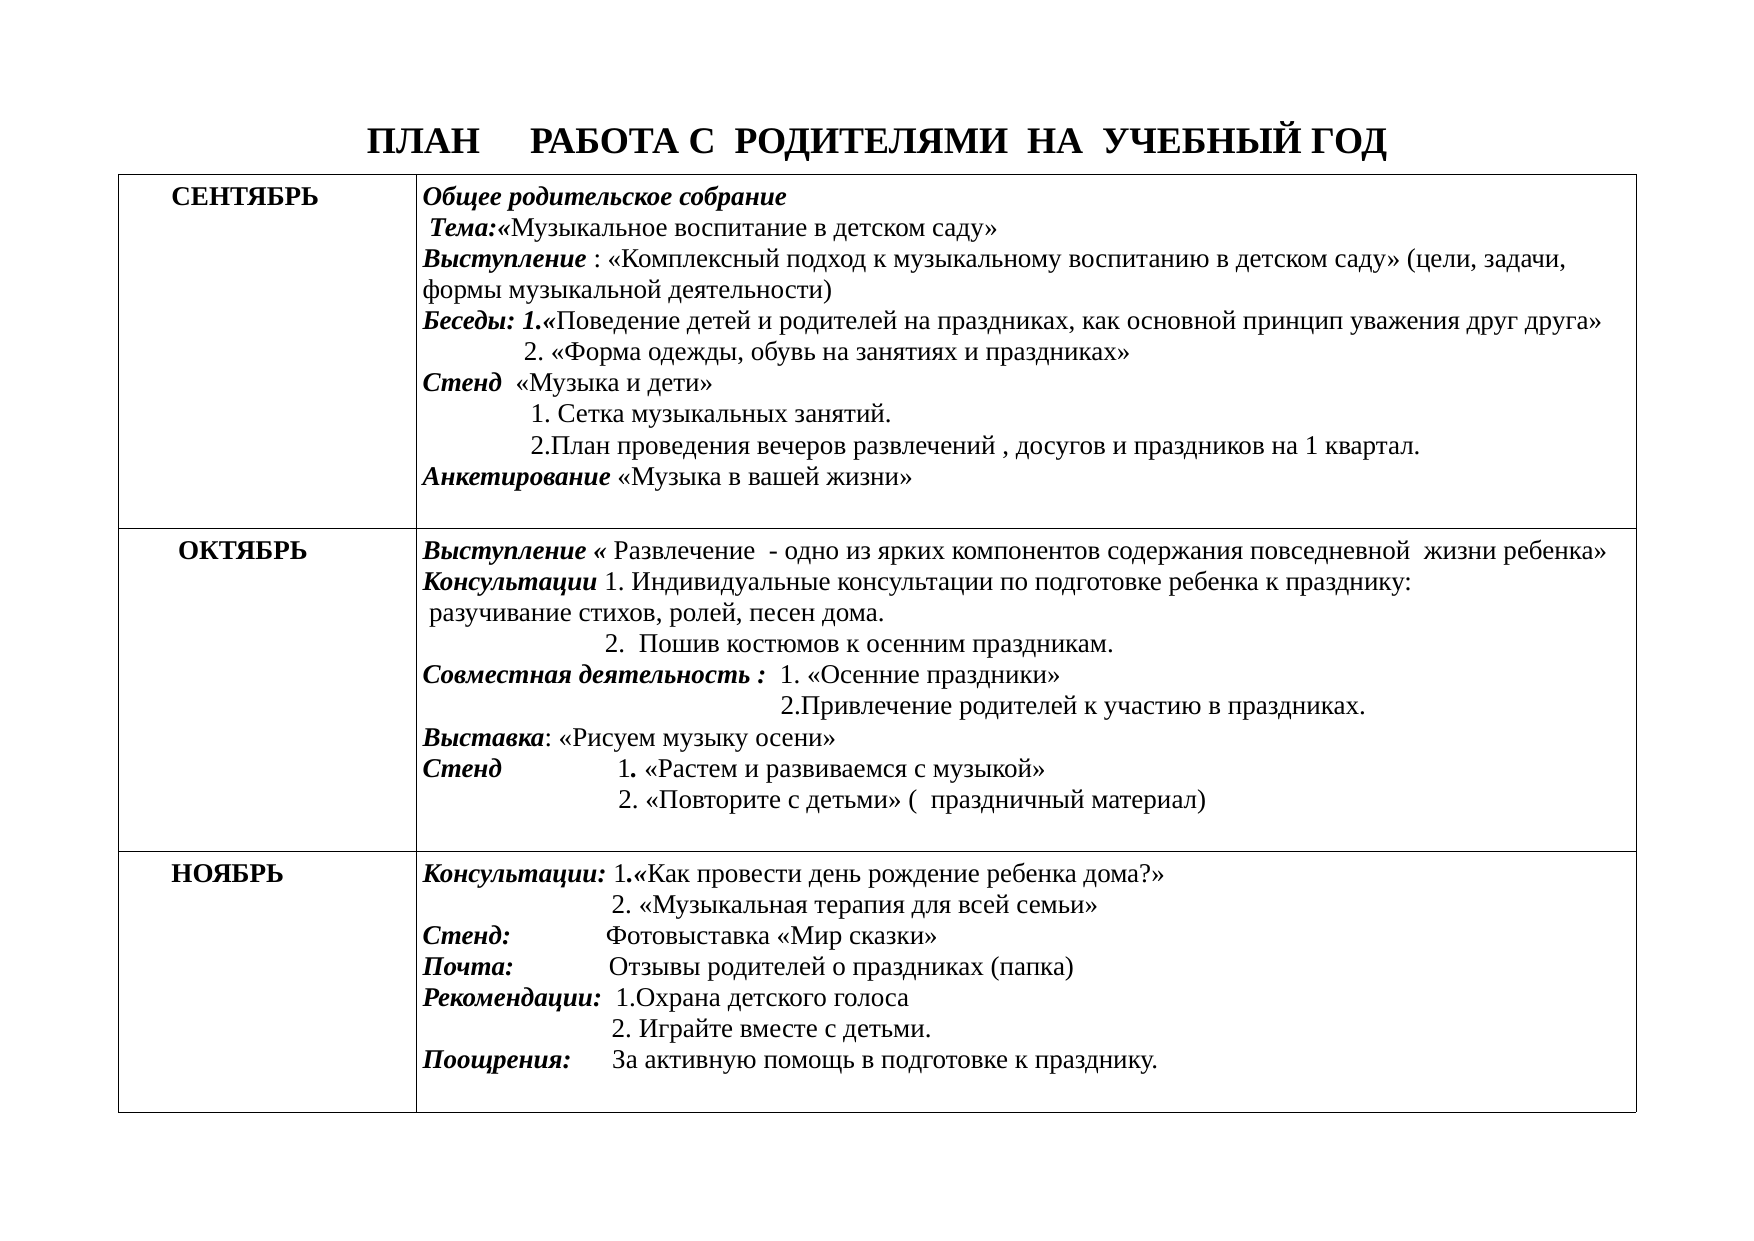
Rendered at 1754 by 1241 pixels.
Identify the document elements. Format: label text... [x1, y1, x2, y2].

table_cell Выступление « Развлечение - одно из ярких компонентов содержания повседневной жизни ребенка» Консультации 1. Индивидуальные консультации по подготовке ребенка к празднику: разучивание стихов, ролей, песен дома. 2. Пошив костюмов к осенним праздникам. Совместная деятельность : 1. «Осенние праздники» 2.Привлечение родителей к участию в праздниках. Выставка: «Рисуем музыку осени» Стенд 1. «Растем и развиваемся с музыкой» 2. «Повторите с детьми» ( праздничный материал) [417, 529, 1636, 851]
text ПЛАН РАБОТА С РОДИТЕЛЯМИ НА УЧЕБНЫЙ ГОД [118, 118, 1636, 161]
table_cell Консультации: 1.«Как провести день рождение ребенка дома?» 2. «Музыкальная терапия для всей семьи» Стенд: Фотовыставка «Мир сказки» Почта: Отзывы родителей о праздниках (папка) Рекомендации: 1.Охрана детского голоса 2. Играйте вместе с детьми. Поощрения: За активную помощь в подготовке к празднику. [417, 852, 1636, 1112]
table_header Общее родительское собрание Тема:«Музыкальное воспитание в детском саду» Выступление : «Комплексный подход к музыкальному воспитанию в детском саду» (цели, задачи, формы музыкальной деятельности) Беседы: 1.«Поведение детей и родителей на праздниках, как основной принцип уважения друг друга» 2. «Форма одежды, обувь на занятиях и праздниках» Стенд «Музыка и дети» 1. Сетка музыкальных занятий. 2.План проведения вечеров развлечений , досугов и праздников на 1 квартал. Анкетирование «Музыка в вашей жизни» [417, 175, 1636, 528]
table_cell НОЯБРЬ [119, 852, 416, 1112]
table_header СЕНТЯБРЬ [119, 175, 416, 528]
table_cell ОКТЯБРЬ [119, 529, 416, 851]
